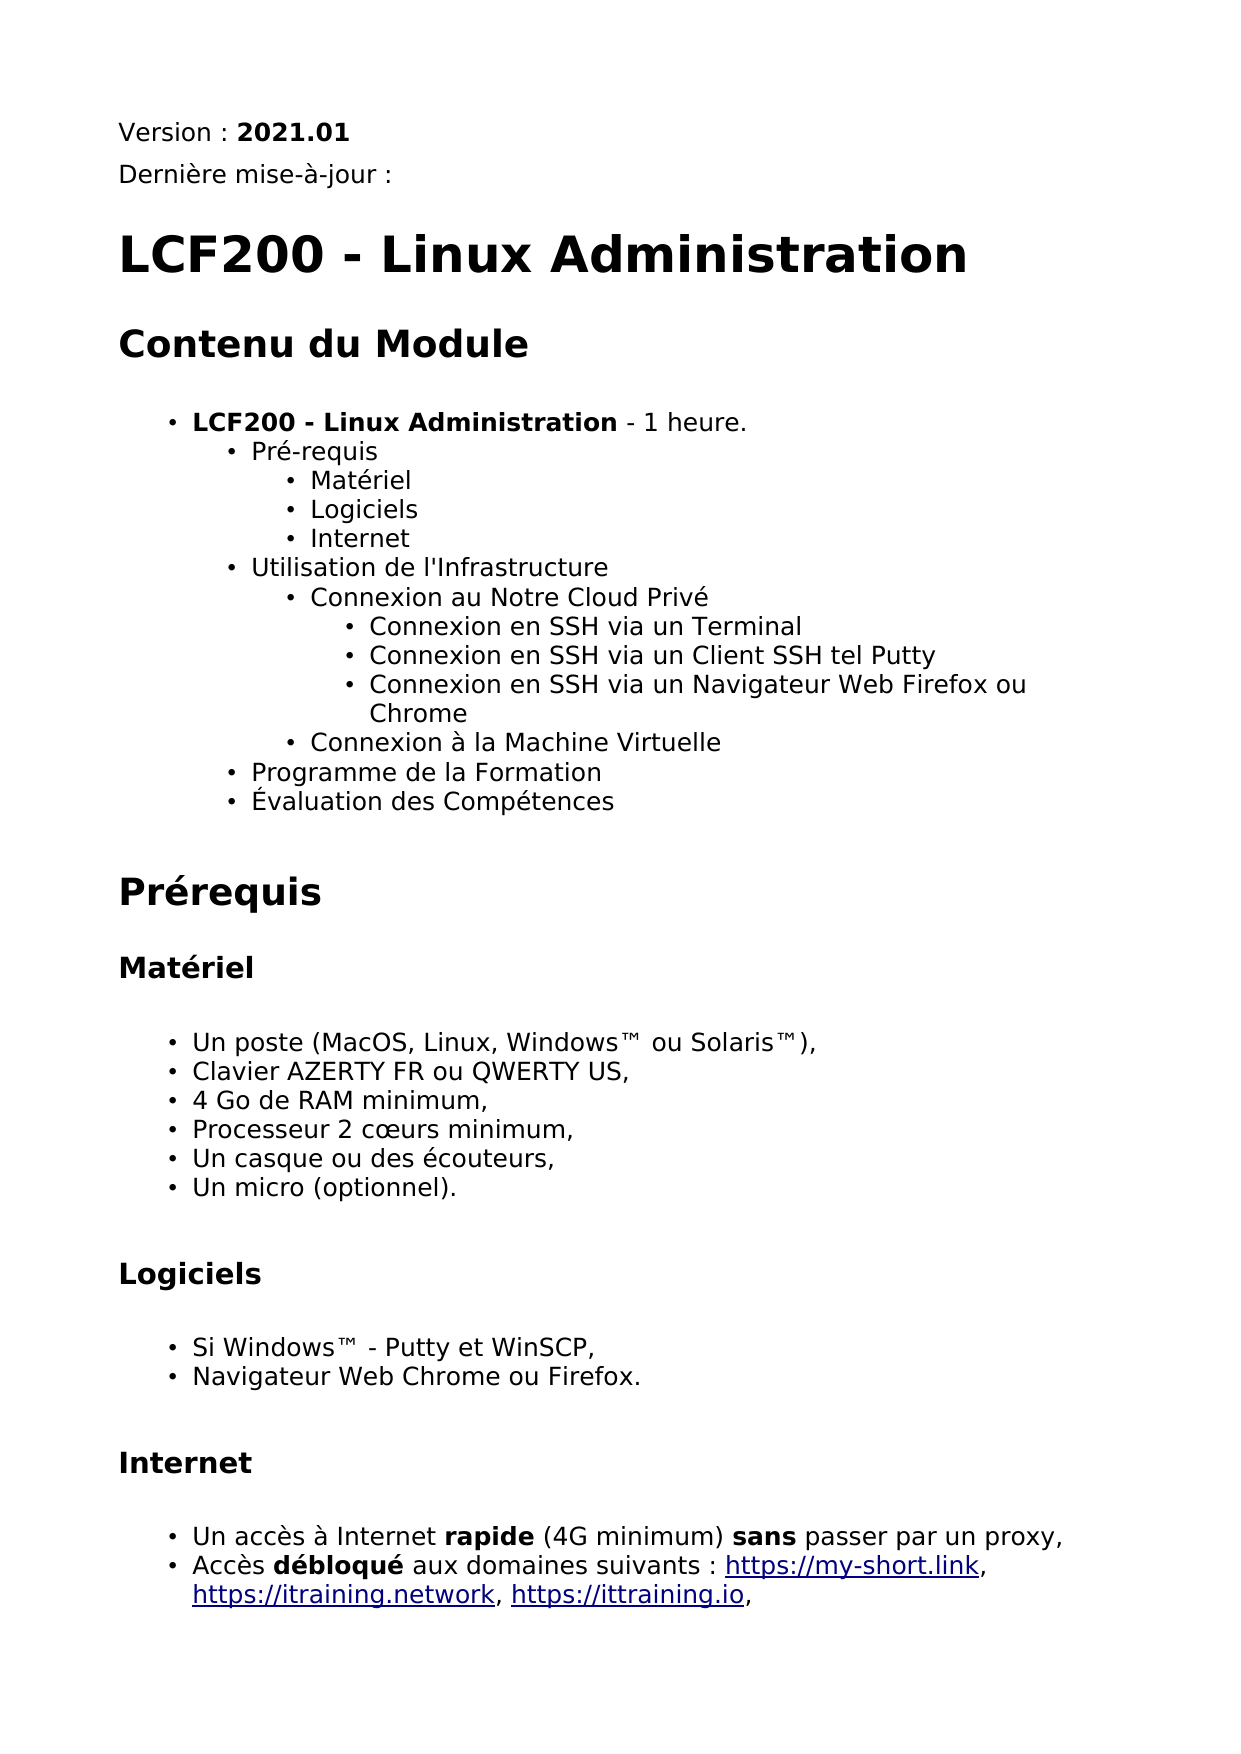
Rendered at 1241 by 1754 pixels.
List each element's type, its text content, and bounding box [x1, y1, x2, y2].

list Programme de la Formation [236, 758, 1122, 787]
list Accès débloqué aux domaines suivants : https://my-short.link, https://itraining.network, https://ittraining.io, [177, 1551, 1122, 1609]
list Utilisation de l'Infrastructure [236, 554, 1122, 583]
list Processeur 2 cœurs minimum, [177, 1115, 1122, 1144]
list Connexion en SSH via un Navigateur Web Firefox ou Chrome [354, 670, 1122, 729]
text Version : 2021.01 [118, 118, 1122, 147]
list Un micro (optionnel). [177, 1173, 1122, 1203]
list Matériel [295, 466, 1122, 495]
list Connexion à la Machine Virtuelle [295, 729, 1122, 758]
list 4 Go de RAM minimum, [177, 1086, 1122, 1115]
subtitle Matériel [118, 952, 1122, 986]
list Internet [295, 524, 1122, 554]
list Connexion en SSH via un Terminal [354, 612, 1122, 641]
list Un casque ou des écouteurs, [177, 1144, 1122, 1173]
subtitle Prérequis [118, 871, 1122, 914]
list Connexion au Notre Cloud Privé [295, 583, 1122, 612]
list Pré-requis [236, 437, 1122, 466]
list LCF200 - Linux Administration - 1 heure. [177, 408, 1122, 437]
subtitle LCF200 - Linux Administration [118, 226, 1122, 285]
list Évaluation des Compétences [236, 787, 1122, 816]
list Un accès à Internet rapide (4G minimum) sans passer par un proxy, [177, 1522, 1122, 1551]
list Clavier AZERTY FR ou QWERTY US, [177, 1057, 1122, 1086]
subtitle Logiciels [118, 1257, 1122, 1291]
list Logiciels [295, 495, 1122, 524]
subtitle Contenu du Module [118, 322, 1122, 366]
list Si Windows™ - Putty et WinSCP, [177, 1333, 1122, 1362]
list Navigateur Web Chrome ou Firefox. [177, 1362, 1122, 1391]
list Un poste (MacOS, Linux, Windows™ ou Solaris™), [177, 1028, 1122, 1057]
list Connexion en SSH via un Client SSH tel Putty [354, 641, 1122, 670]
subtitle Internet [118, 1446, 1122, 1480]
text Dernière mise-à-jour : [118, 160, 1122, 189]
